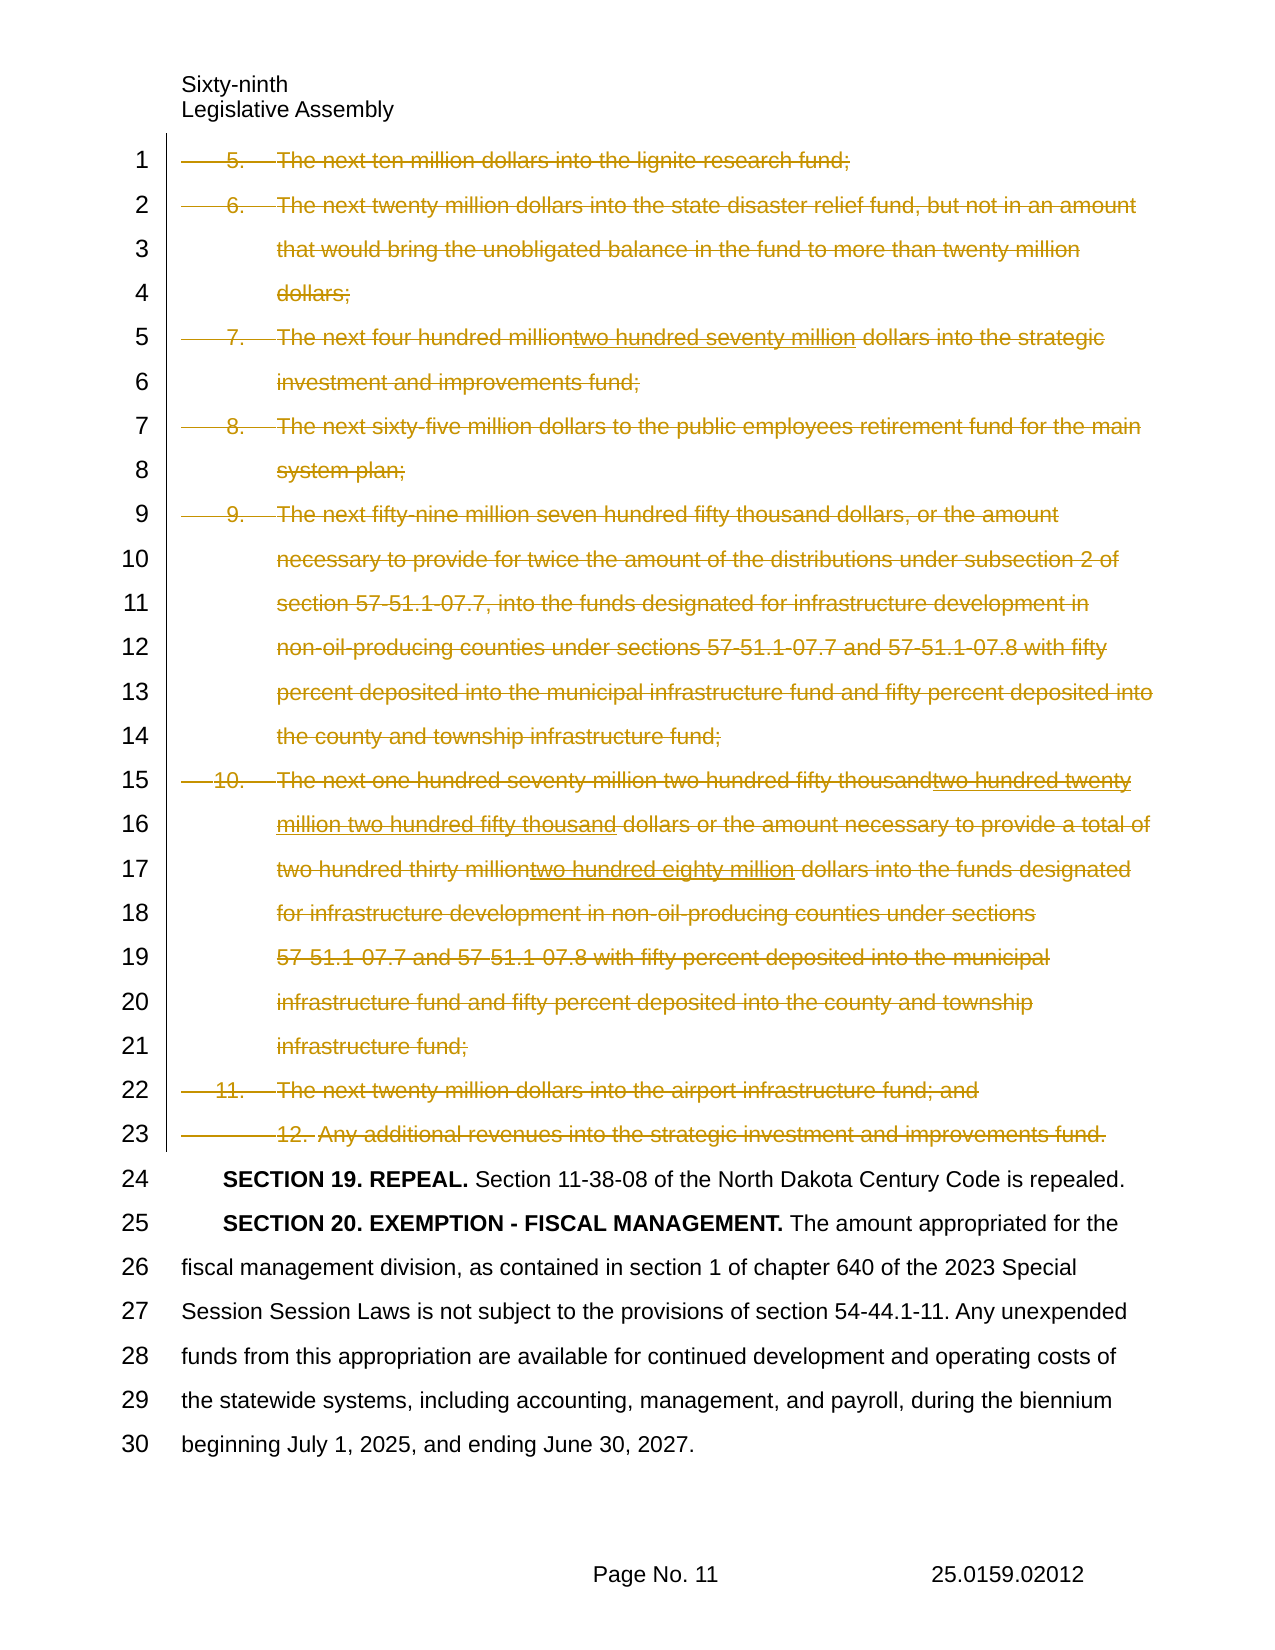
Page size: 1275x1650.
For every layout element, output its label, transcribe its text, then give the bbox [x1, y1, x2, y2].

text SECTION 19. REPEAL. Section 11‑38‑08 of the North Dakota Century Code is repealed. [181, 1152, 1154, 1196]
text SECTION 20. EXEMPTION - FISCAL MANAGEMENT. The amount appropriated for the fiscal management division, as contained in section 1 of chapter 640 of the 2023 Special Session Session Laws is not subject to the provisions of section 54‑44.1‑11. Any unexpended funds from this appropriation are available for continued development and operating costs of the statewide systems, including accounting, management, and payroll, during the biennium beginning July 1, 2025, and ending June 30, 2027. [181, 1196, 1154, 1461]
